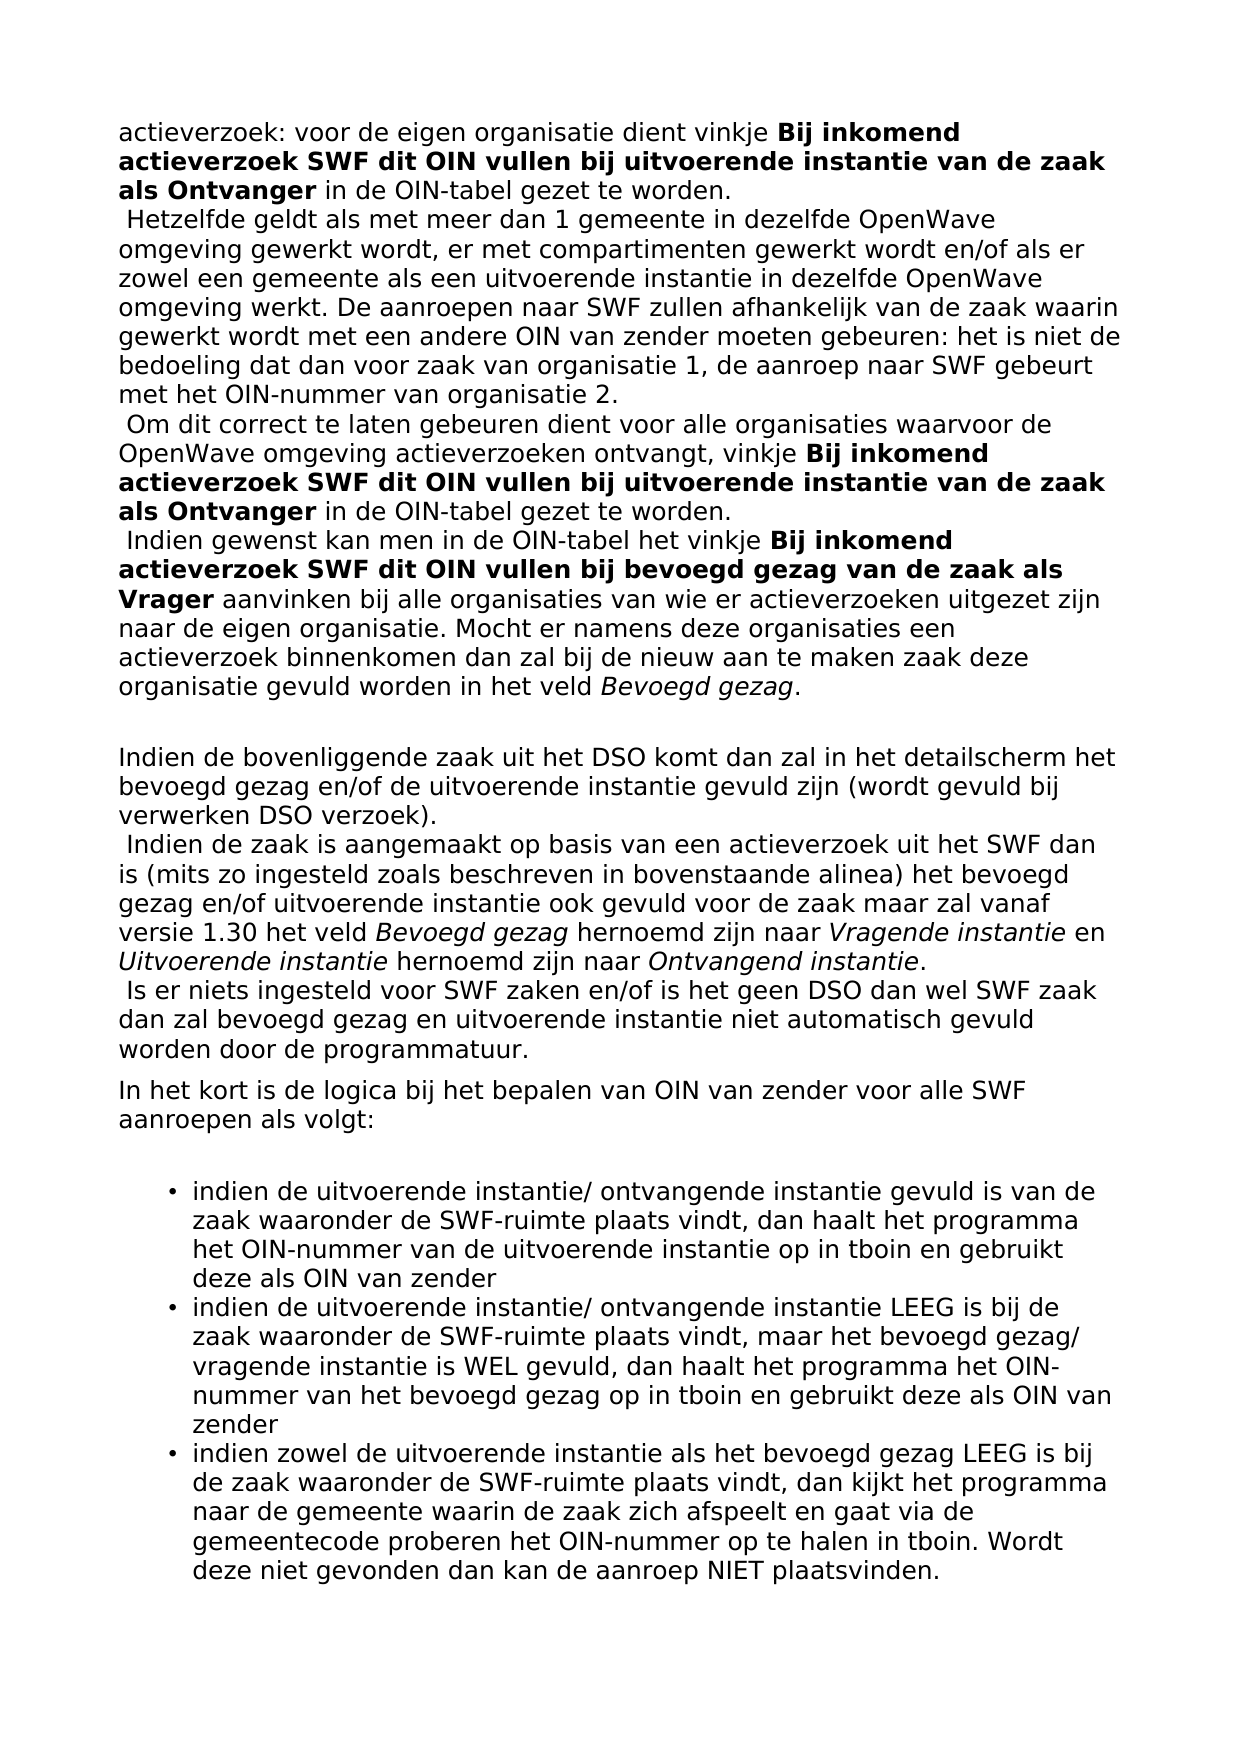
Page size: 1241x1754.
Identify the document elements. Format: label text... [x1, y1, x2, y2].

list indien zowel de uitvoerende instantie als het bevoegd gezag LEEG is bij de zaak waaronder de SWF-ruimte plaats vindt, dan kijkt het programma naar de gemeente waarin de zaak zich afspeelt en gaat via de gemeentecode proberen het OIN-nummer op te halen in tboin. Wordt deze niet gevonden dan kan de aanroep NIET plaatsvinden. [177, 1439, 1122, 1585]
text Indien de bovenliggende zaak uit het DSO komt dan zal in het detailscherm het bevoegd gezag en/of de uitvoerende instantie gevuld zijn (wordt gevuld bij verwerken DSO verzoek). Indien de zaak is aangemaakt op basis van een actieverzoek uit het SWF dan is (mits zo ingesteld zoals beschreven in bovenstaande alinea) het bevoegd gezag en/of uitvoerende instantie ook gevuld voor de zaak maar zal vanaf versie 1.30 het veld Bevoegd gezag hernoemd zijn naar Vragende instantie en Uitvoerende instantie hernoemd zijn naar Ontvangend instantie. Is er niets ingesteld voor SWF zaken en/of is het geen DSO dan wel SWF zaak dan zal bevoegd gezag en uitvoerende instantie niet automatisch gevuld worden door de programmatuur. [118, 743, 1122, 1064]
text actieverzoek: voor de eigen organisatie dient vinkje Bij inkomend actieverzoek SWF dit OIN vullen bij uitvoerende instantie van de zaak als Ontvanger in de OIN-tabel gezet te worden. Hetzelfde geldt als met meer dan 1 gemeente in dezelfde OpenWave omgeving gewerkt wordt, er met compartimenten gewerkt wordt en/of als er zowel een gemeente als een uitvoerende instantie in dezelfde OpenWave omgeving werkt. De aanroepen naar SWF zullen afhankelijk van de zaak waarin gewerkt wordt met een andere OIN van zender moeten gebeuren: het is niet de bedoeling dat dan voor zaak van organisatie 1, de aanroep naar SWF gebeurt met het OIN-nummer van organisatie 2. Om dit correct te laten gebeuren dient voor alle organisaties waarvoor de OpenWave omgeving actieverzoeken ontvangt, vinkje Bij inkomend actieverzoek SWF dit OIN vullen bij uitvoerende instantie van de zaak als Ontvanger in de OIN-tabel gezet te worden. Indien gewenst kan men in de OIN-tabel het vinkje Bij inkomend actieverzoek SWF dit OIN vullen bij bevoegd gezag van de zaak als Vrager aanvinken bij alle organisaties van wie er actieverzoeken uitgezet zijn naar de eigen organisatie. Mocht er namens deze organisaties een actieverzoek binnenkomen dan zal bij de nieuw aan te maken zaak deze organisatie gevuld worden in het veld Bevoegd gezag. [118, 118, 1122, 731]
list indien de uitvoerende instantie/ ontvangende instantie gevuld is van de zaak waaronder de SWF-ruimte plaats vindt, dan haalt het programma het OIN-nummer van de uitvoerende instantie op in tboin en gebruikt deze als OIN van zender [177, 1177, 1122, 1293]
text In het kort is de logica bij het bepalen van OIN van zender voor alle SWF aanroepen als volgt: [118, 1076, 1122, 1135]
list indien de uitvoerende instantie/ ontvangende instantie LEEG is bij de zaak waaronder de SWF-ruimte plaats vindt, maar het bevoegd gezag/ vragende instantie is WEL gevuld, dan haalt het programma het OIN-nummer van het bevoegd gezag op in tboin en gebruikt deze als OIN van zender [177, 1293, 1122, 1439]
